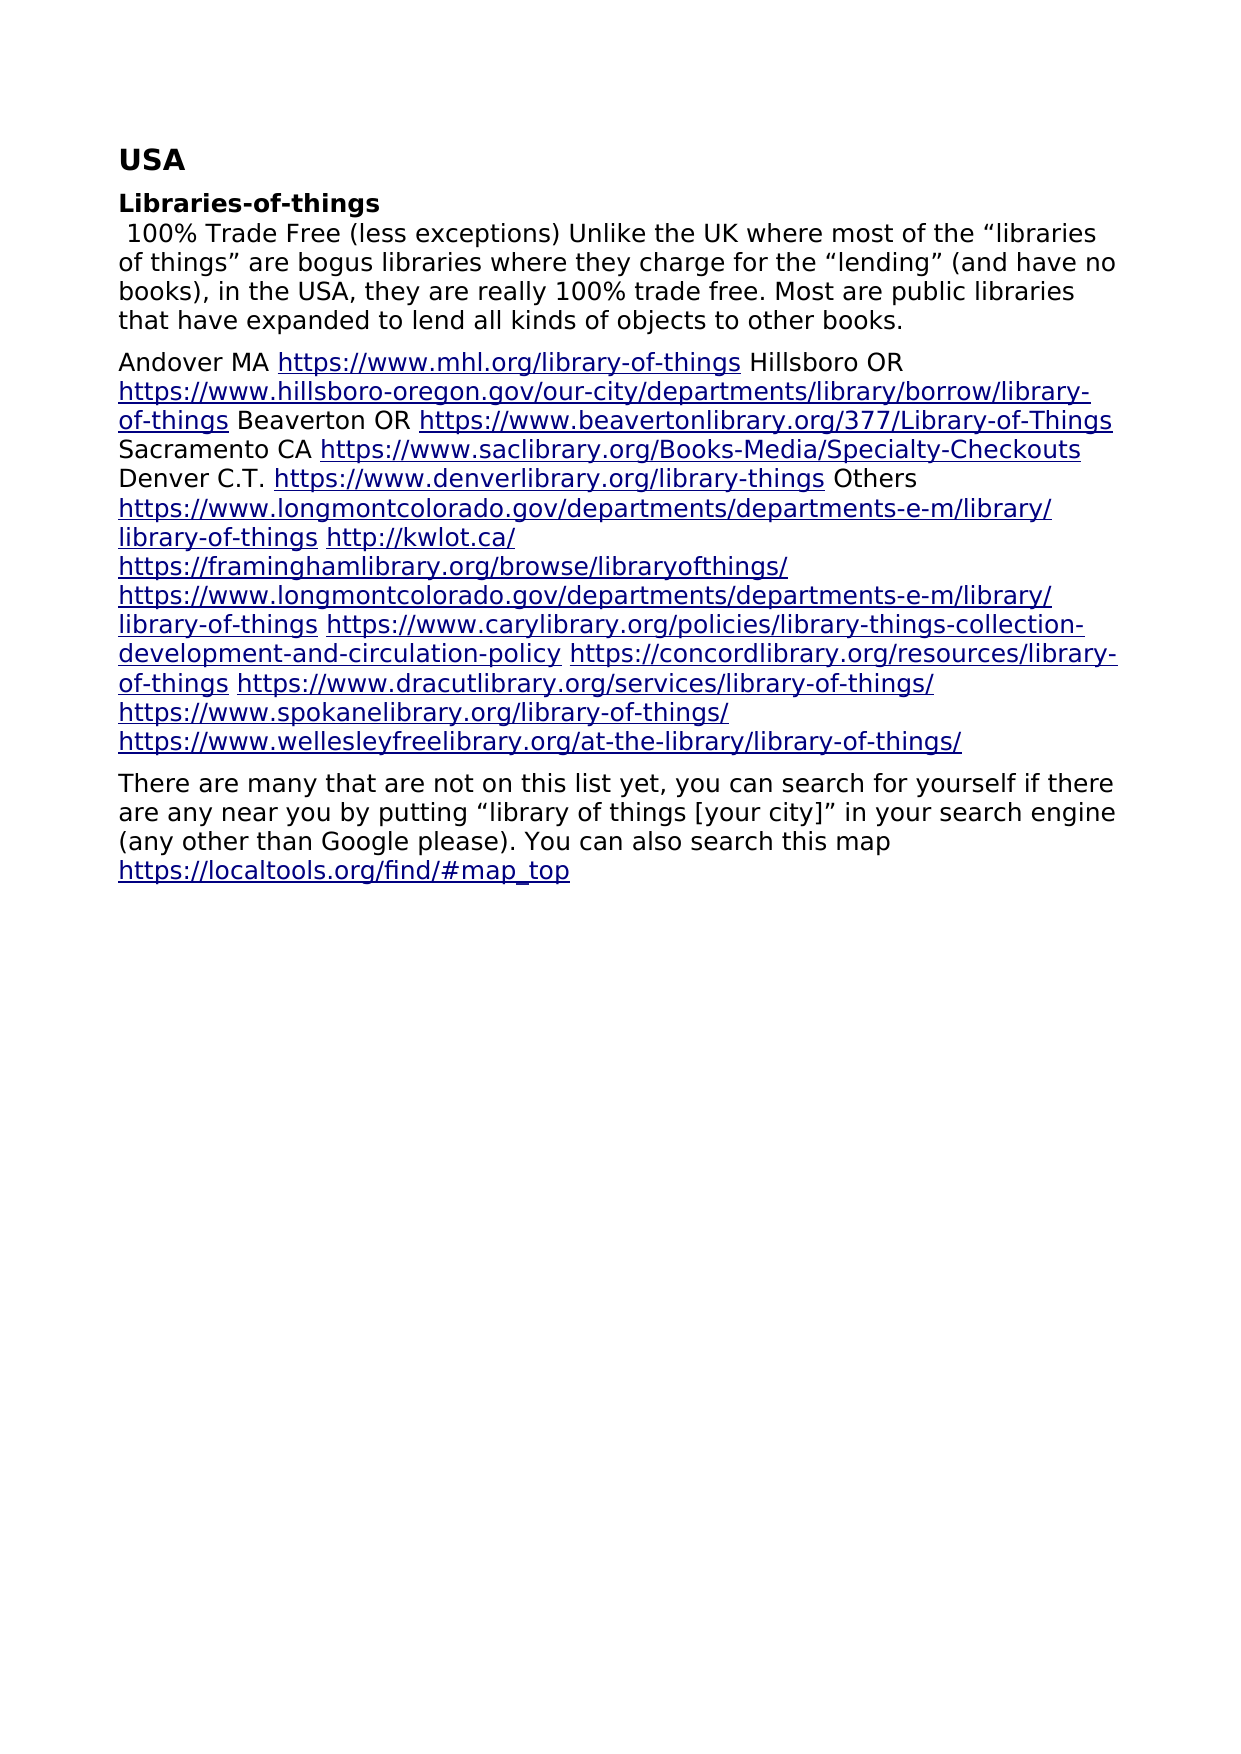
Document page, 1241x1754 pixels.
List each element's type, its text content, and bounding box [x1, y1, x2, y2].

text Andover MA https://www.mhl.org/library-of-things Hillsboro OR https://www.hillsboro-oregon.gov/our-city/departments/library/borrow/library-of-things Beaverton OR https://www.beavertonlibrary.org/377/Library-of-Things Sacramento CA https://www.saclibrary.org/Books-Media/Specialty-Checkouts Denver C.T. https://www.denverlibrary.org/library-things Others https://www.longmontcolorado.gov/departments/departments-e-m/library/library-of-things http://kwlot.ca/ https://framinghamlibrary.org/browse/libraryofthings/ https://www.longmontcolorado.gov/departments/departments-e-m/library/library-of-things https://www.carylibrary.org/policies/library-things-collection-development-and-circulation-policy https://concordlibrary.org/resources/library-of-things https://www.dracutlibrary.org/services/library-of-things/ https://www.spokanelibrary.org/library-of-things/ https://www.wellesleyfreelibrary.org/at-the-library/library-of-things/ [118, 348, 1122, 756]
text There are many that are not on this list yet, you can search for yourself if there are any near you by putting “library of things [your city]” in your search engine (any other than Google please). You can also search this map https://localtools.org/find/#map_top [118, 769, 1122, 885]
text Libraries-of-things 100% Trade Free (less exceptions) Unlike the UK where most of the “libraries of things” are bogus libraries where they charge for the “lending” (and have no books), in the USA, they are really 100% trade free. Most are public libraries that have expanded to lend all kinds of objects to other books. [118, 189, 1122, 335]
subtitle USA [118, 143, 1122, 177]
